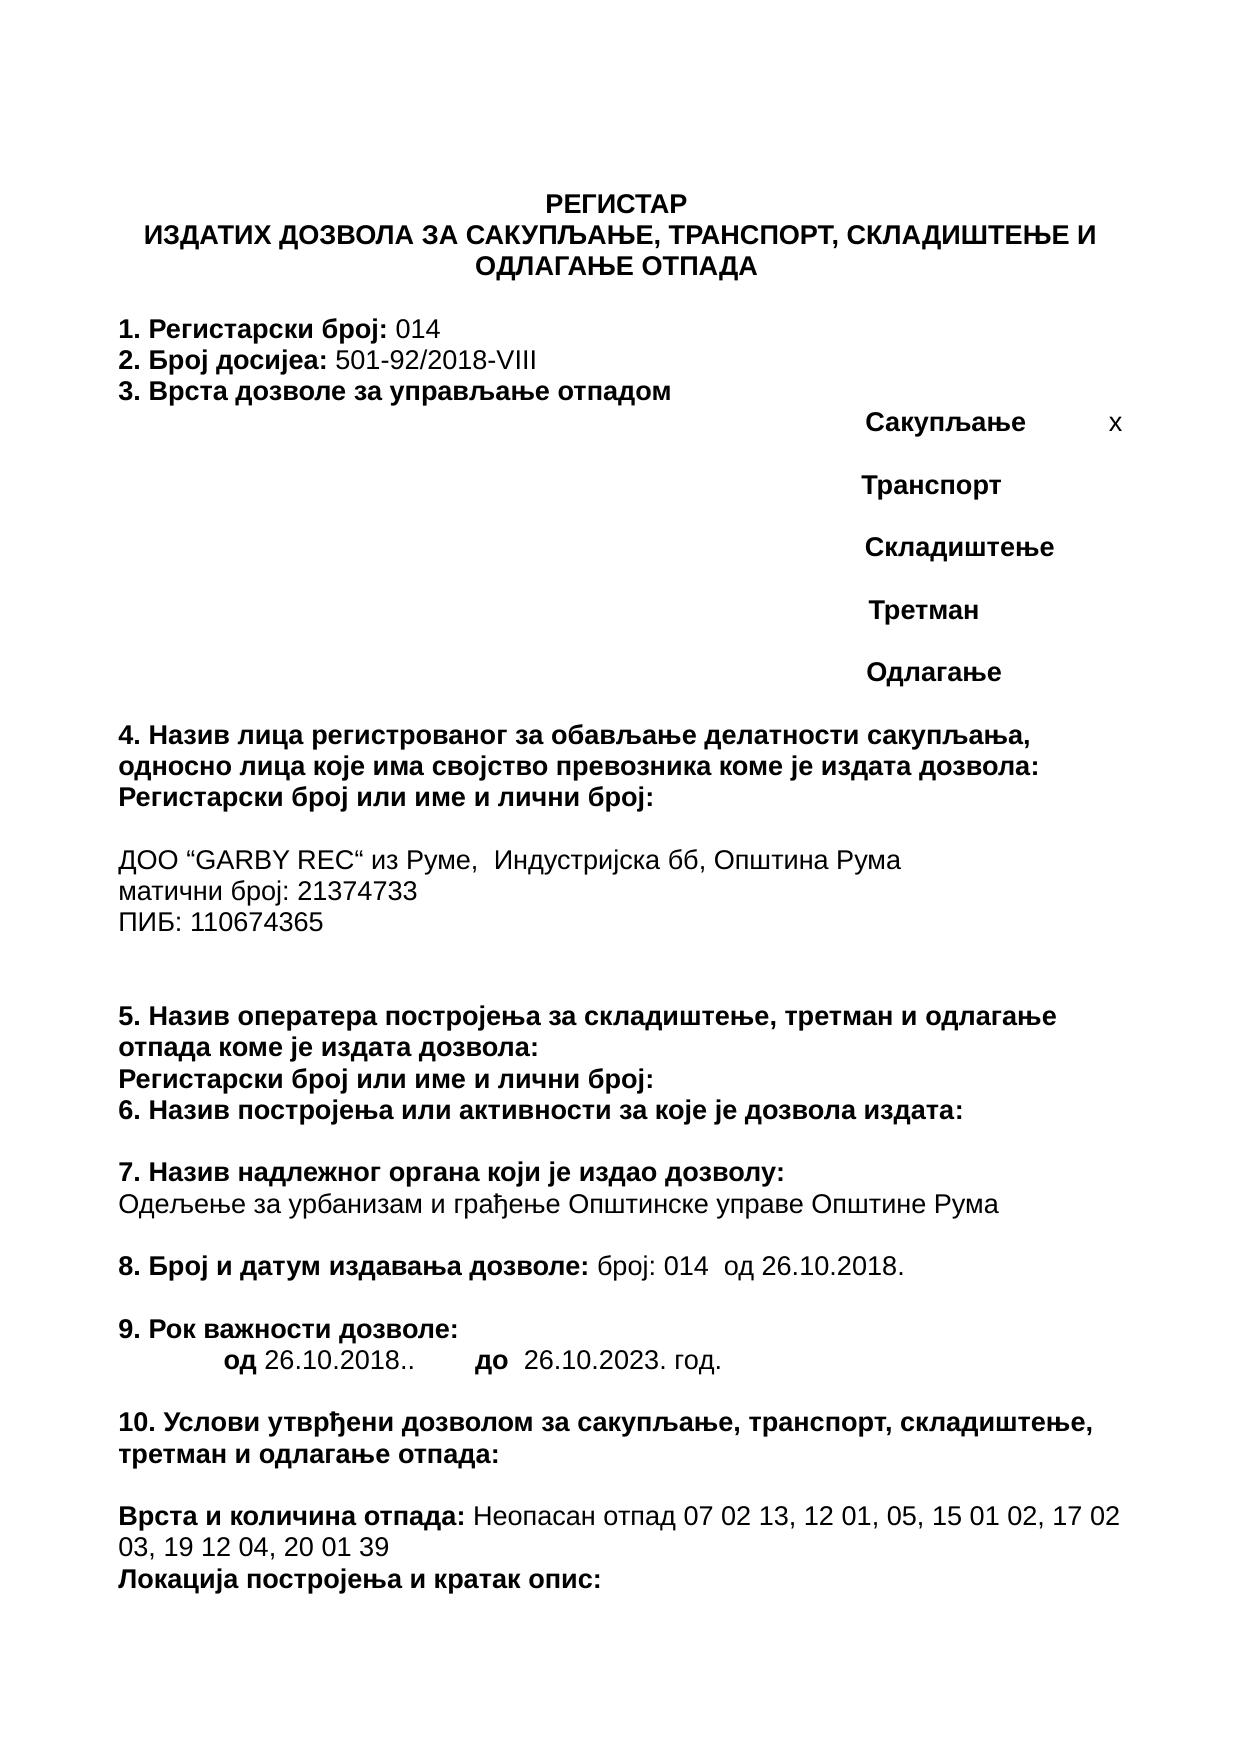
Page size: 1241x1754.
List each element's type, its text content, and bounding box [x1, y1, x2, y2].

text Складиштење [118, 531, 1122, 563]
text 10. Услови утврђени дозволом за сакупљање, транспорт, складиштење, третман и одлагање отпада: [118, 1406, 1122, 1469]
text 9. Рок важности дозволе: [118, 1313, 1122, 1344]
text Регистарски број или име и лични број: [118, 1063, 1122, 1094]
text 8. Број и датум издавања дозволе: број: 014 од 26.10.2018. [118, 1250, 1122, 1281]
text ДОО “GARBY REC“ из Руме, Индустријска бб, Општина Рума [118, 844, 1122, 875]
text од 26.10.2018.. до 26.10.2023. год. [118, 1344, 1122, 1375]
text Врста и количина отпада: Неопасан отпад 07 02 13, 12 01, 05, 15 01 02, 17 02 03, 19 12 04, 20 01 39 [118, 1500, 1122, 1563]
text Одељење за урбанизам и грађење Општинске управе Општине Рума [118, 1188, 1122, 1219]
text Одлагање [118, 656, 1122, 688]
text Транспорт [118, 469, 1122, 500]
text 6. Назив постројења или активности за које је дозвола издата: [118, 1094, 1122, 1125]
text матични број: 21374733 [118, 875, 1122, 906]
text 5. Назив оператера постројења за складиштење, третман и одлагање отпада коме је издата дозвола: [118, 1000, 1122, 1063]
text ИЗДАТИХ ДОЗВОЛА ЗА САКУПЉАЊЕ, ТРАНСПОРТ, СКЛАДИШТЕЊЕ И ОДЛАГАЊЕ ОТПАДА [118, 219, 1122, 281]
text Локација постројења и кратак опис: [118, 1563, 1122, 1594]
text 4. Назив лица регистрованог за обављање делатности сакупљања, односно лица које има својство превозника коме је издата дозвола: [118, 719, 1122, 781]
text 3. Врста дозволе за управљање отпадом [118, 375, 1122, 406]
text 2. Број досијеа: 501-92/2018-VIII [118, 344, 1122, 375]
text ПИБ: 110674365 [118, 906, 1122, 938]
text РЕГИСТАР [118, 188, 1122, 219]
text 1. Регистарски број: 014 [118, 313, 1122, 344]
text Сакупљање x [118, 406, 1122, 438]
text Третман [118, 594, 1122, 625]
text Регистарски број или име и лични број: [118, 781, 1122, 813]
text 7. Назив надлежног органа који је издао дозволу: [118, 1156, 1122, 1188]
